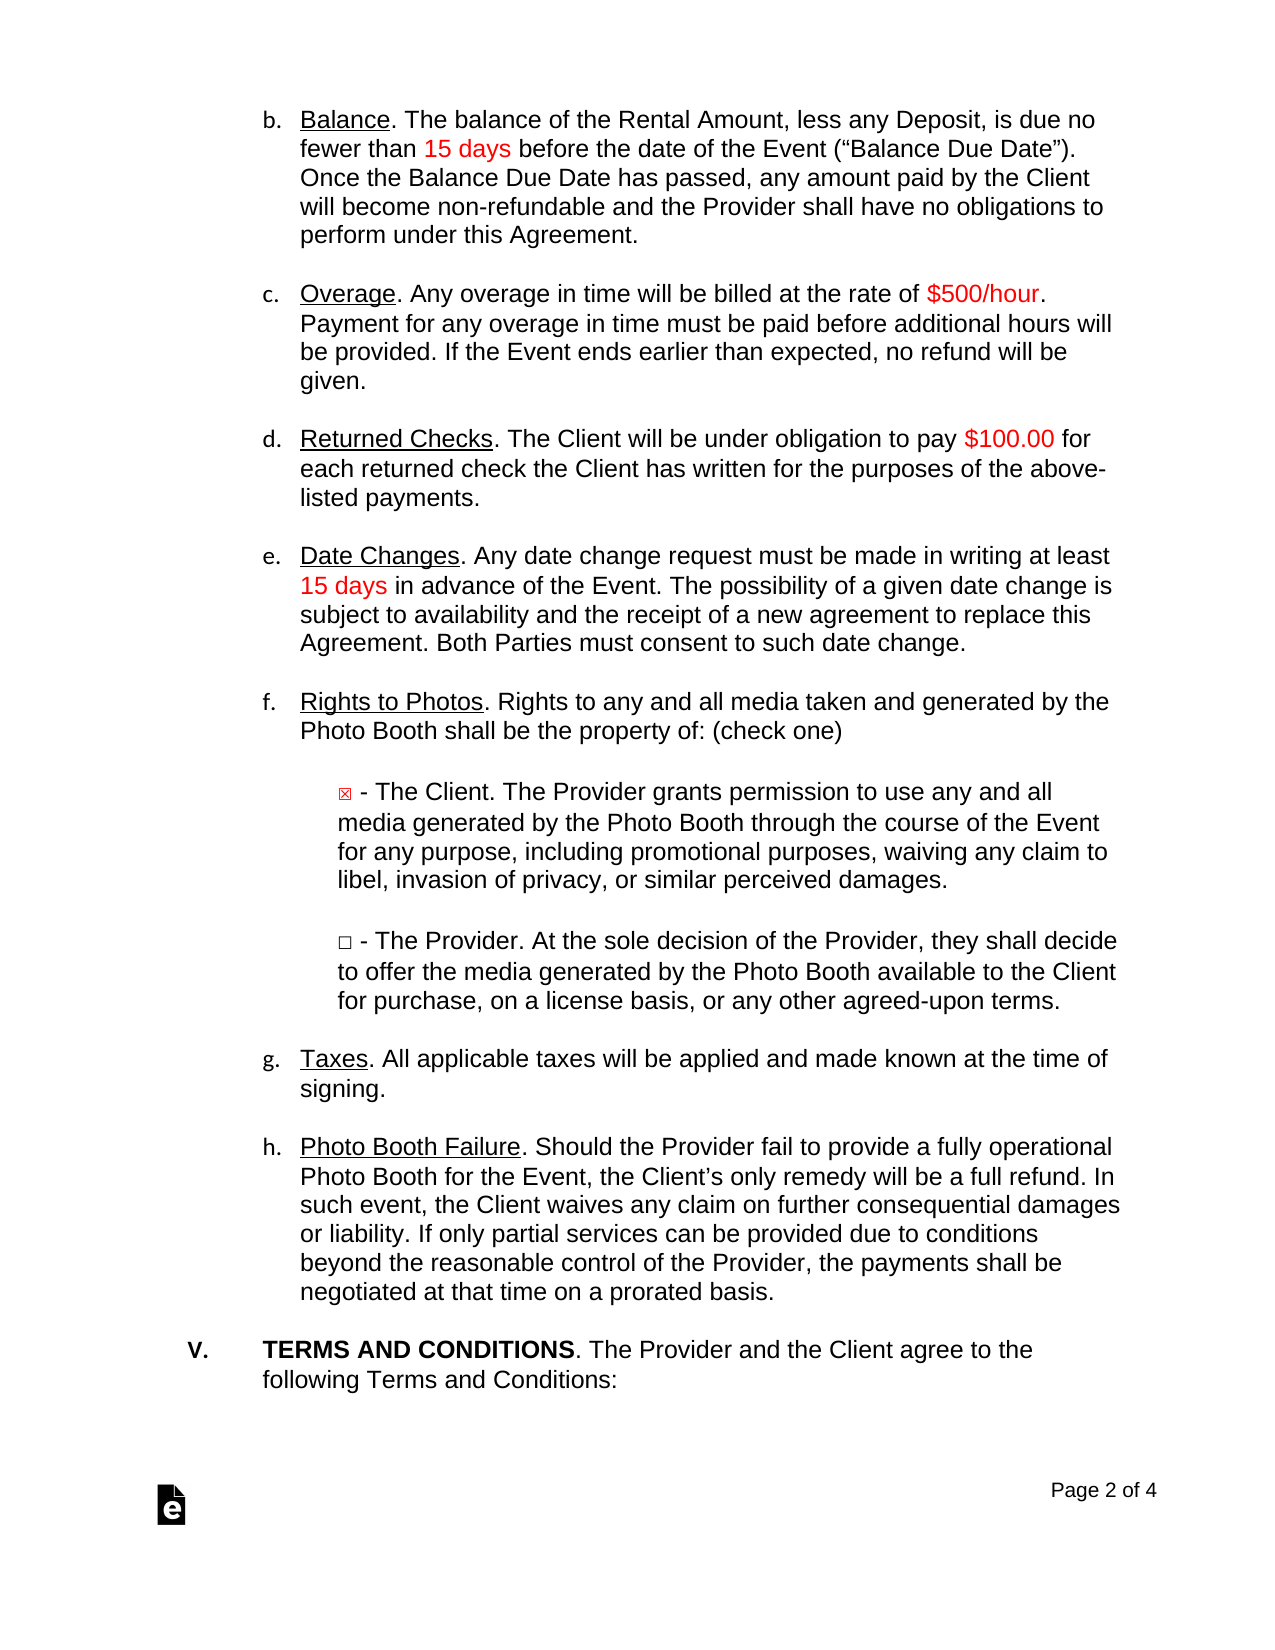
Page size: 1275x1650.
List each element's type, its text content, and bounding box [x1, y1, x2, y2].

list TERMS AND CONDITIONS. The Provider and the Client agree to the following Terms and Conditions: [187, 1334, 1125, 1393]
list Overage. Any overage in time will be billed at the rate of $500/hour. Payment for any overage in time must be paid before additional hours will be provided. If the Event ends earlier than expected, no refund will be given. [262, 278, 1125, 395]
list Returned Checks. The Client will be under obligation to pay $100.00 for each returned check the Client has written for the purposes of the above-listed payments. [262, 423, 1125, 512]
list ☒ - The Client. The Provider grants permission to use any and all media generated by the Photo Booth through the course of the Event for any purpose, including promotional purposes, waiving any claim to libel, invasion of privacy, or similar perceived damages. [337, 774, 1125, 894]
list Rights to Photos. Rights to any and all media taken and generated by the Photo Booth shall be the property of: (check one) [262, 686, 1125, 745]
list Date Changes. Any date change request must be made in writing at least 15 days in advance of the Event. The possibility of a given date change is subject to availability and the receipt of a new agreement to replace this Agreement. Both Parties must consent to such date change. [262, 540, 1125, 657]
list ☐ - The Provider. At the sole decision of the Provider, they shall decide to offer the media generated by the Photo Booth available to the Client for purchase, on a license basis, or any other agreed-upon terms. [337, 923, 1125, 1014]
list Taxes. All applicable taxes will be applied and made known at the time of signing. [262, 1043, 1125, 1102]
list Balance. The balance of the Rental Amount, less any Deposit, is due no fewer than 15 days before the date of the Event (“Balance Due Date”). Once the Balance Due Date has passed, any amount paid by the Client will become non-refundable and the Provider shall have no obligations to perform under this Agreement. [262, 104, 1125, 249]
list Photo Booth Failure. Should the Provider fail to provide a fully operational Photo Booth for the Event, the Client’s only remedy will be a full refund. In such event, the Client waives any claim on further consequential damages or liability. If only partial services can be provided due to conditions beyond the reasonable control of the Provider, the payments shall be negotiated at that time on a prorated basis. [262, 1131, 1125, 1306]
